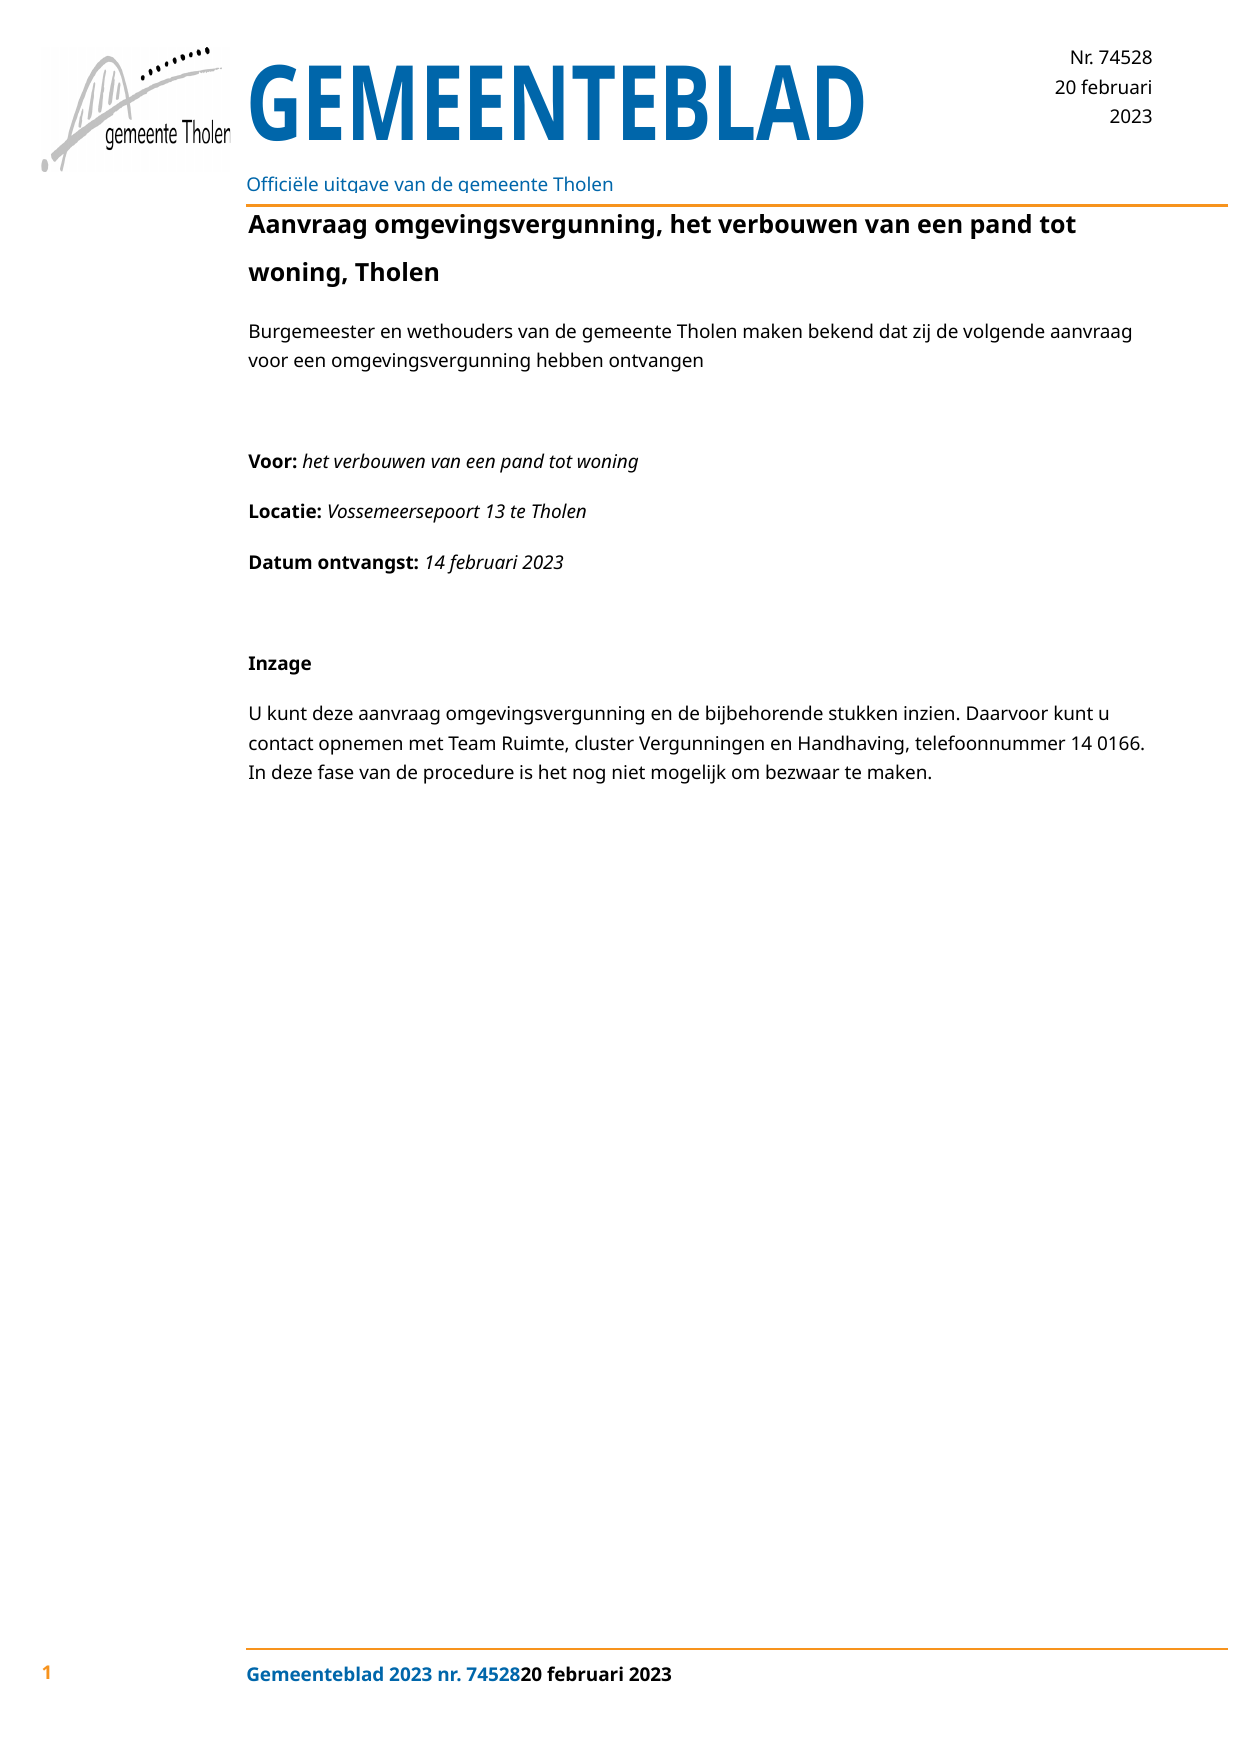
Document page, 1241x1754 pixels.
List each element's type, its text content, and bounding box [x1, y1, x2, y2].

picture [41, 47, 231, 172]
text Burgemeester en wethouders van de gemeente Tholen maken bekend dat zij de volgende aanvraag voor een omgevingsvergunning hebben ontvangen [248, 318, 1152, 373]
text Locatie: Vossemeersepoort 13 te Tholen [248, 499, 1152, 524]
text Voor: het verbouwen van een pand tot woning [248, 448, 1152, 474]
text Inzage [248, 650, 1152, 676]
text U kunt deze aanvraag omgevingsvergunning en de bijbehorende stukken inzien. Daarvoor kunt u contact opnemen met Team Ruimte, cluster Vergunningen en Handhaving, telefoonnummer 14 0166. In deze fase van de procedure is het nog niet mogelijk om bezwaar te maken. [248, 700, 1152, 785]
text Datum ontvangst: 14 februari 2023 [248, 549, 1152, 575]
text Aanvraag omgevingsvergunning, het verbouwen van een pand tot woning, Tholen [248, 207, 1152, 288]
